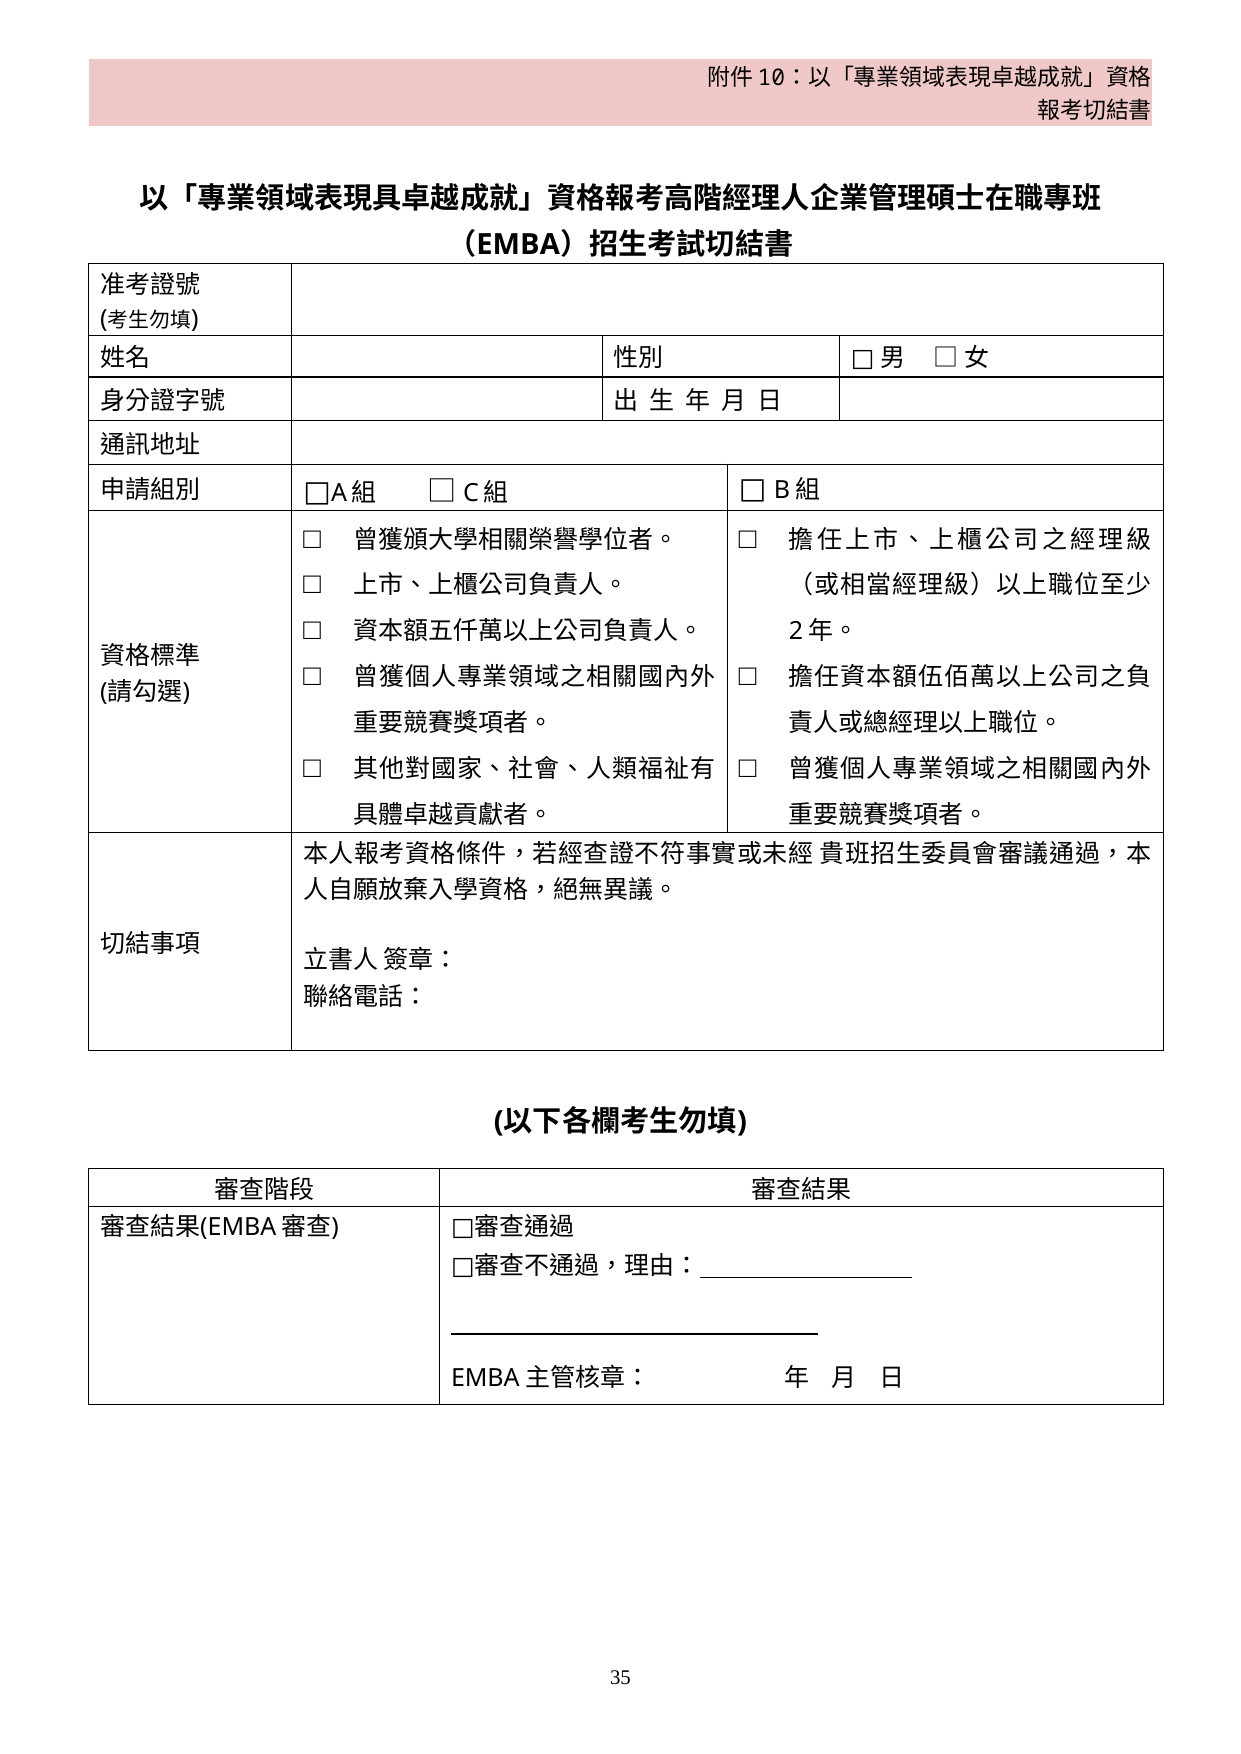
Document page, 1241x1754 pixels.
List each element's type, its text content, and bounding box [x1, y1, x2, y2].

table_cell □A組 □ C組 [292, 465, 727, 510]
table_header 審查階段 [89, 1169, 439, 1206]
table_header [292, 264, 1163, 334]
table_cell [292, 421, 1163, 463]
table_cell 姓名 [89, 336, 291, 376]
table_cell 資格標準 (請勾選) [89, 511, 291, 832]
table_header 審查結果 [440, 1169, 1163, 1206]
table_cell 切結事項 [89, 833, 291, 1050]
table_cell 身分證字號 [89, 378, 291, 420]
table_cell [292, 378, 602, 420]
table_cell 出生年月日 [603, 378, 839, 420]
table_cell 擔任上市、上櫃公司之經理級（或相當經理級）以上職位至少2年。 擔任資本額伍佰萬以上公司之負責人或總經理以上職位。 曾獲個人專業領域之相關國內外重要競賽獎項者。 [728, 511, 1163, 832]
text (以下各欄考生勿填) [89, 1097, 1152, 1140]
table_cell 本人報考資格條件，若經查證不符事實或未經 貴班招生委員會審議通過，本人自願放棄入學資格，絕無異議。 立書人 簽章： 聯絡電話： [292, 833, 1163, 1050]
table_cell □ B組 [728, 465, 1163, 510]
table_cell 申請組別 [89, 465, 291, 510]
table_cell [292, 336, 602, 376]
table_cell [840, 378, 1163, 420]
table_cell 通訊地址 [89, 421, 291, 463]
text 以「專業領域表現具卓越成就」資格報考高階經理人企業管理碩士在職專班（EMBA）招生考試切結書 [89, 171, 1152, 263]
table_cell □ 男 □ 女 [840, 336, 1163, 376]
table_cell 審查結果(EMBA審查) [89, 1207, 439, 1404]
table_cell □審查通過 □審查不通過，理由： EMBA主管核章： 年 月 日 [440, 1207, 1163, 1404]
table_cell 曾獲頒大學相關榮譽學位者。 上市、上櫃公司負責人。 資本額五仟萬以上公司負責人。 曾獲個人專業領域之相關國內外重要競賽獎項者。 其他對國家、社會、人類福祉有具體卓越貢獻者。 [292, 511, 727, 832]
table_cell 性別 [603, 336, 839, 376]
table_header 准考證號 (考生勿填) [89, 264, 291, 334]
